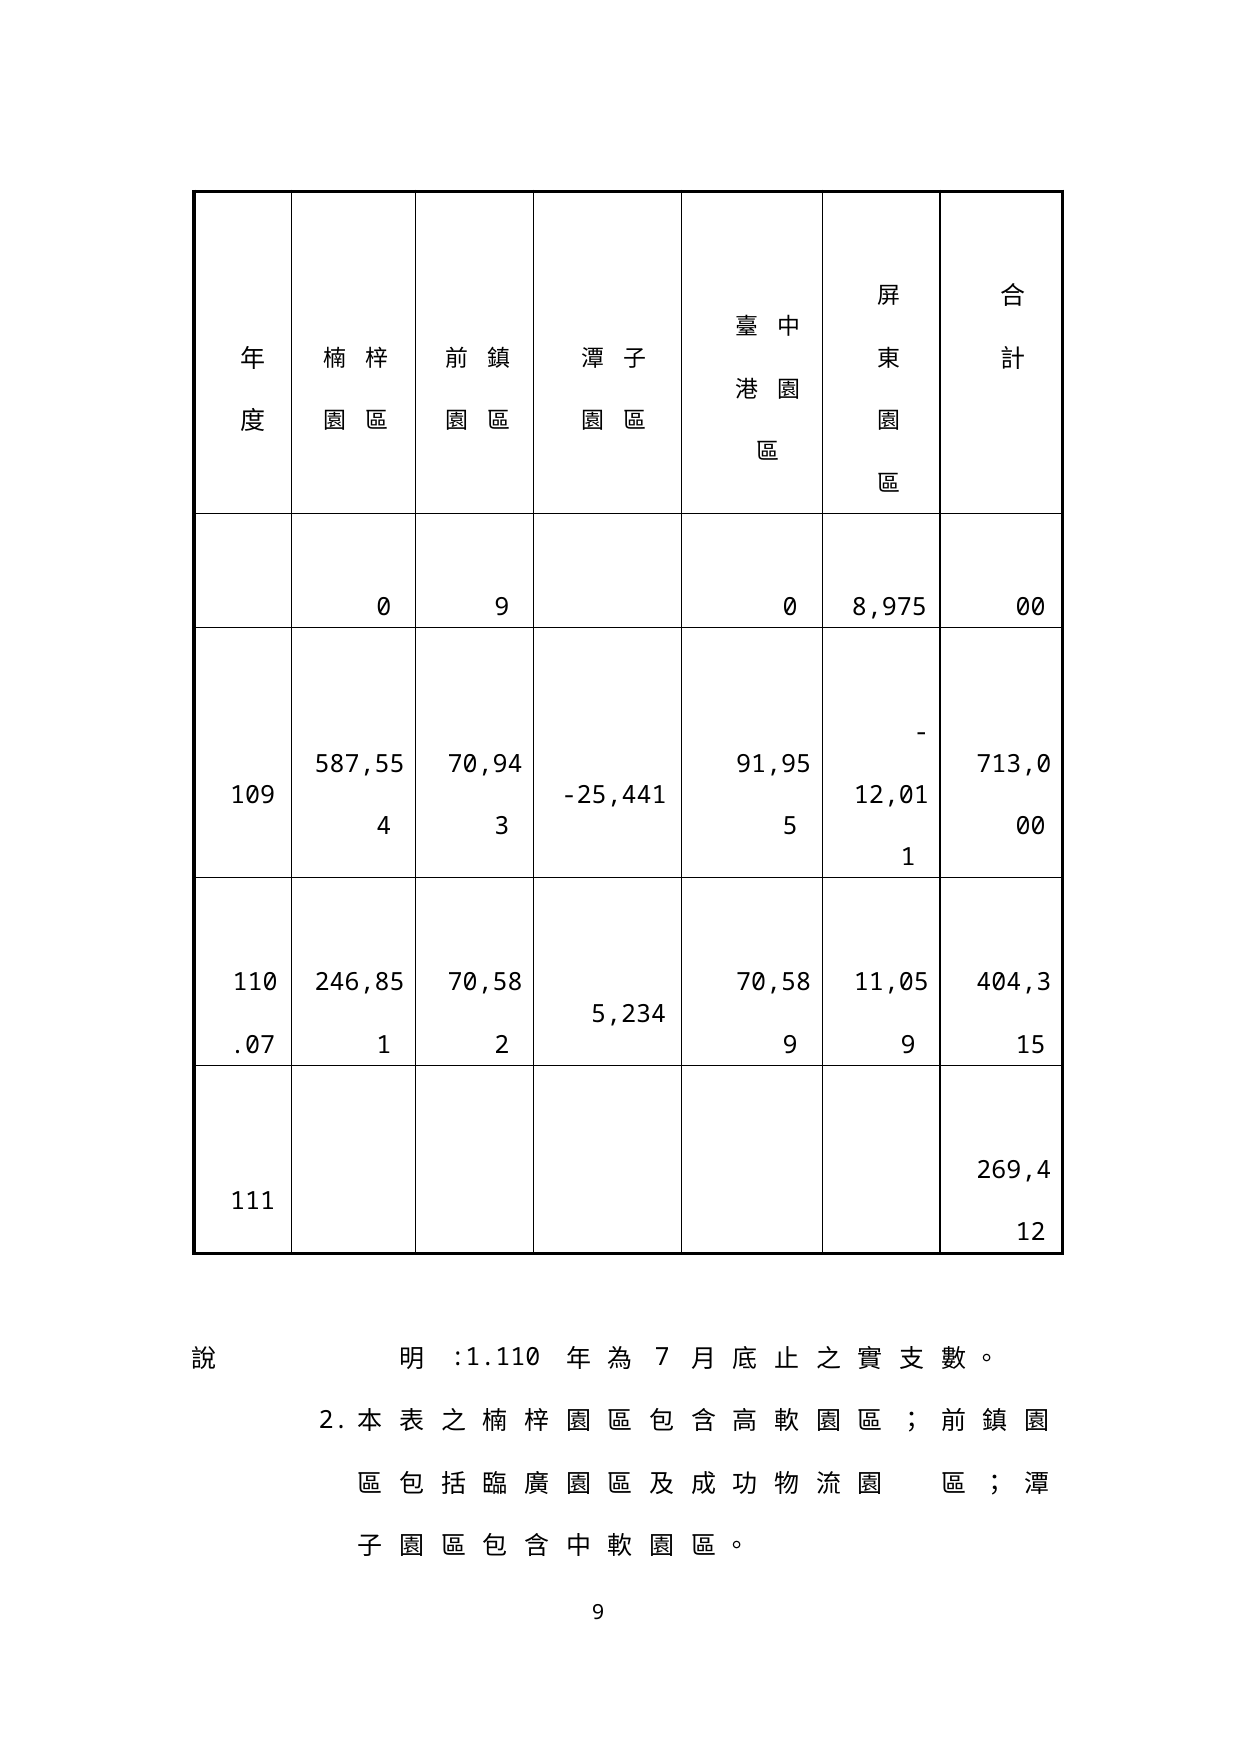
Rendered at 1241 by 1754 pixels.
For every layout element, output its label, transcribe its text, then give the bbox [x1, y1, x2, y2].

table_cell 5,234 [534, 878, 681, 1064]
table_cell [534, 514, 681, 627]
table_cell [534, 1066, 681, 1252]
table_cell 70,582 [416, 878, 533, 1064]
table_cell [416, 1066, 533, 1252]
table_cell 0 [292, 514, 415, 627]
table_cell 109 [196, 628, 291, 877]
table_cell [682, 1066, 822, 1252]
table_cell 70,943 [416, 628, 533, 877]
table_header 臺中港園區 [682, 193, 822, 513]
table_header 前鎮園區 [416, 193, 533, 513]
table_cell [196, 514, 291, 627]
table_cell 246,851 [292, 878, 415, 1064]
table_header 年度 [196, 193, 291, 513]
table_cell [823, 1066, 939, 1252]
table_cell 587,554 [292, 628, 415, 877]
table_cell 00 [941, 514, 1061, 627]
table_cell -25,441 [534, 628, 681, 877]
table_cell 11,059 [823, 878, 939, 1064]
table_header 合計 [941, 193, 1061, 513]
table_cell [292, 1066, 415, 1252]
table_cell 70,589 [682, 878, 822, 1064]
table_cell 91,955 [682, 628, 822, 877]
table_cell 713,000 [941, 628, 1061, 877]
text 說 明:1.110年為7月底止之實支數。 [183, 1314, 1058, 1377]
table_cell -12,011 [823, 628, 939, 877]
table_cell -8,975 [823, 514, 939, 627]
table_cell 404,315 [941, 878, 1061, 1064]
text 2.本表之楠梓園區包含高軟園區；前鎮園區包括臨廣園區及成功物流園 區；潭子園區包含中軟園區。 [183, 1377, 1058, 1564]
table_header 屏東園區 [823, 193, 939, 513]
table_cell 0 [682, 514, 822, 627]
table_header 潭子園區 [534, 193, 681, 513]
table_cell 110.07 [196, 878, 291, 1064]
table_cell 111 [196, 1066, 291, 1252]
table_cell 269,412 [941, 1066, 1061, 1252]
table_cell 9 [416, 514, 533, 627]
table_header 楠梓園區 [292, 193, 415, 513]
